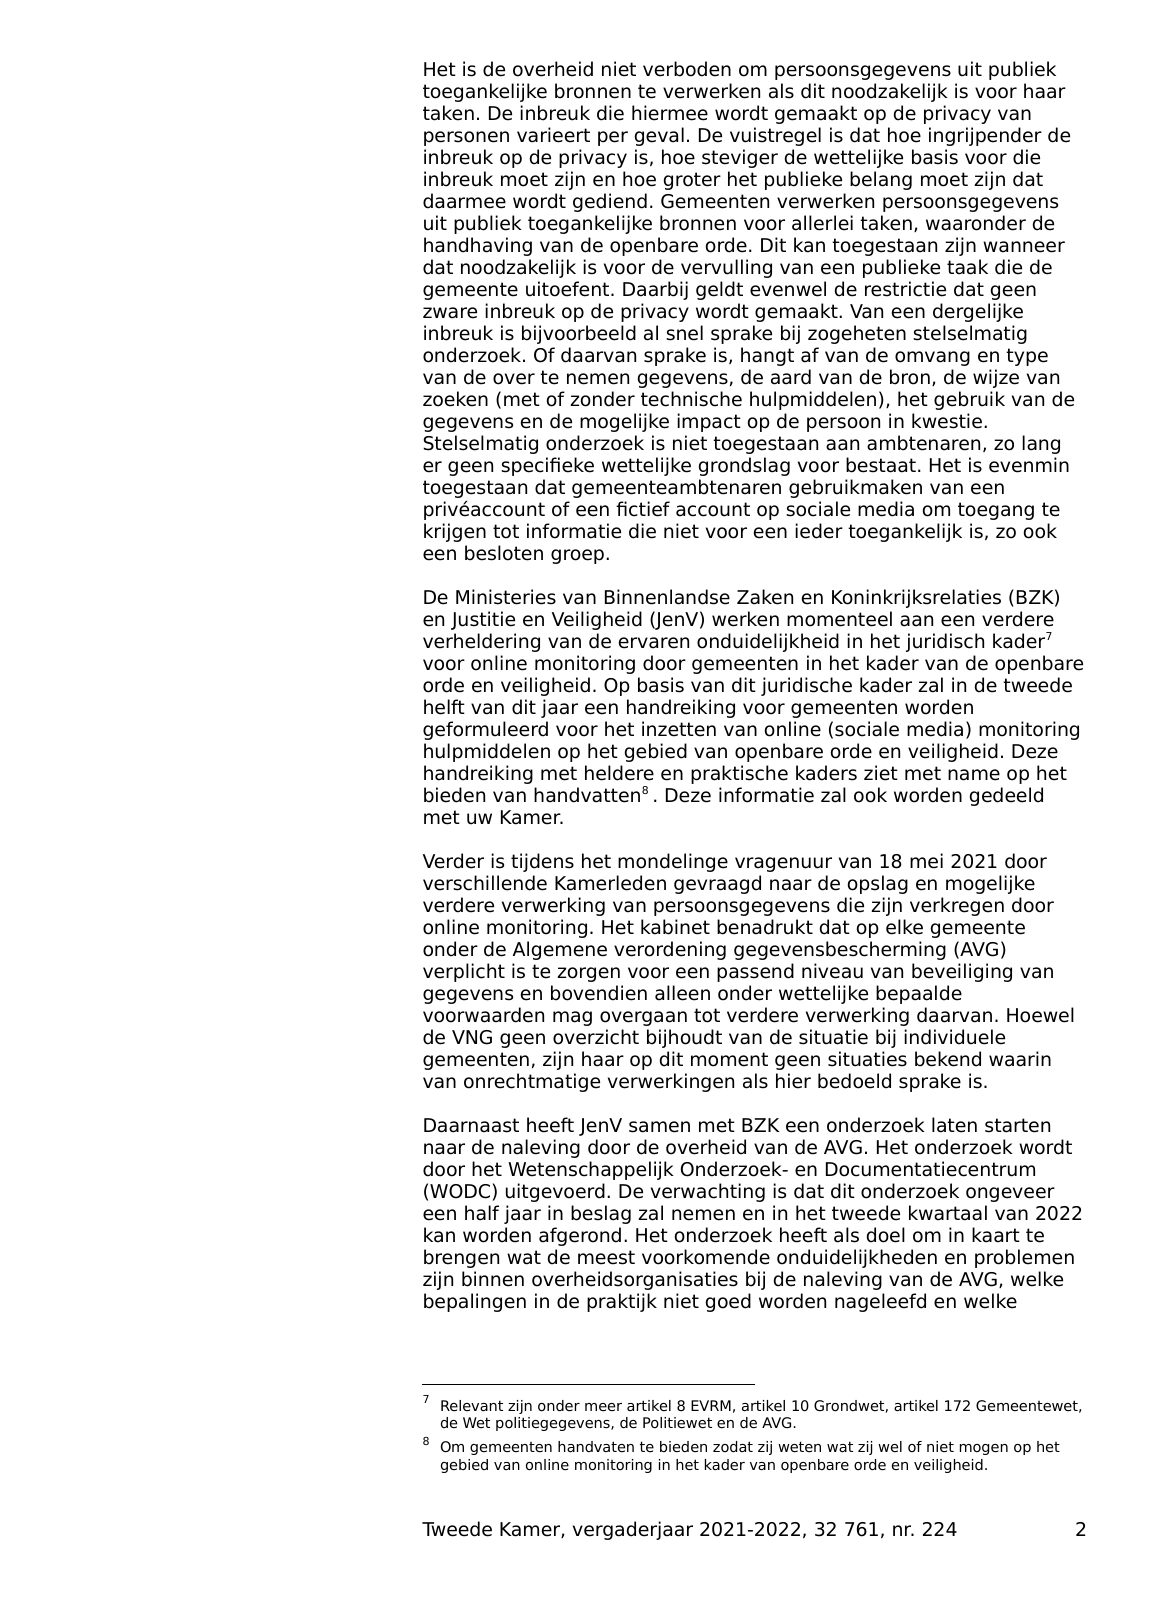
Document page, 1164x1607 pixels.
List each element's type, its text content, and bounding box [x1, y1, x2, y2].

text Daarnaast heeft JenV samen met BZK een onderzoek laten starten naar de naleving door de overheid van de AVG. Het onderzoek wordt door het Wetenschappelijk Onderzoek- en Documentatiecentrum (WODC) uitgevoerd. De verwachting is dat dit onderzoek ongeveer een half jaar in beslag zal nemen en in het tweede kwartaal van 2022 kan worden afgerond. Het onderzoek heeft als doel om in kaart te brengen wat de meest voorkomende onduidelijkheden en problemen zijn binnen overheidsorganisaties bij de naleving van de AVG, welke bepalingen in de praktijk niet goed worden nageleefd en welke [422, 1115, 1087, 1312]
text Verder is tijdens het mondelinge vragenuur van 18 mei 2021 door verschillende Kamerleden gevraagd naar de opslag en mogelijke verdere verwerking van persoonsgegevens die zijn verkregen door online monitoring. Het kabinet benadrukt dat op elke gemeente onder de Algemene verordening gegevensbescherming (AVG) verplicht is te zorgen voor een passend niveau van beveiliging van gegevens en bovendien alleen onder wettelijke bepaalde voorwaarden mag overgaan tot verdere verwerking daarvan. Hoewel de VNG geen overzicht bijhoudt van de situatie bij individuele gemeenten, zijn haar op dit moment geen situaties bekend waarin van onrechtmatige verwerkingen als hier bedoeld sprake is. [422, 851, 1087, 1092]
text Het is de overheid niet verboden om persoonsgegevens uit publiek toegankelijke bronnen te verwerken als dit noodzakelijk is voor haar taken. De inbreuk die hiermee wordt gemaakt op de privacy van personen varieert per geval. De vuistregel is dat hoe ingrijpender de inbreuk op de privacy is, hoe steviger de wettelijke basis voor die inbreuk moet zijn en hoe groter het publieke belang moet zijn dat daarmee wordt gediend. Gemeenten verwerken persoonsgegevens uit publiek toegankelijke bronnen voor allerlei taken, waaronder de handhaving van de openbare orde. Dit kan toegestaan zijn wanneer dat noodzakelijk is voor de vervulling van een publieke taak die de gemeente uitoefent. Daarbij geldt evenwel de restrictie dat geen zware inbreuk op de privacy wordt gemaakt. Van een dergelijke inbreuk is bijvoorbeeld al snel sprake bij zogeheten stelselmatig onderzoek. Of daarvan sprake is, hangt af van de omvang en type van de over te nemen gegevens, de aard van de bron, de wijze van zoeken (met of zonder technische hulpmiddelen), het gebruik van de gegevens en de mogelijke impact op de persoon in kwestie. Stelselmatig onderzoek is niet toegestaan aan ambtenaren, zo lang er geen specifieke wettelijke grondslag voor bestaat. Het is evenmin toegestaan dat gemeenteambtenaren gebruikmaken van een privéaccount of een fictief account op sociale media om toegang te krijgen tot informatie die niet voor een ieder toegankelijk is, zo ook een besloten groep. [422, 59, 1087, 564]
text De Ministeries van Binnenlandse Zaken en Koninkrijksrelaties (BZK) en Justitie en Veiligheid (JenV) werken momenteel aan een verdere verheldering van de ervaren onduidelijkheid in het juridisch kader voor online monitoring door gemeenten in het kader van de openbare orde en veiligheid. Op basis van dit juridische kader zal in de tweede helft van dit jaar een handreiking voor gemeenten worden geformuleerd voor het inzetten van online (sociale media) monitoring hulpmiddelen op het gebied van openbare orde en veiligheid. Deze handreiking met heldere en praktische kaders ziet met name op het bieden van handvatten. Deze informatie zal ook worden gedeeld met uw Kamer. [422, 587, 1087, 828]
text Om gemeenten handvaten te bieden zodat zij weten wat zij wel of niet mogen op het gebied van online monitoring in het kader van openbare orde en veiligheid. [422, 1435, 1087, 1474]
text Relevant zijn onder meer artikel 8 EVRM, artikel 10 Grondwet, artikel 172 Gemeentewet, de Wet politiegegevens, de Politiewet en de AVG. [422, 1393, 1087, 1432]
